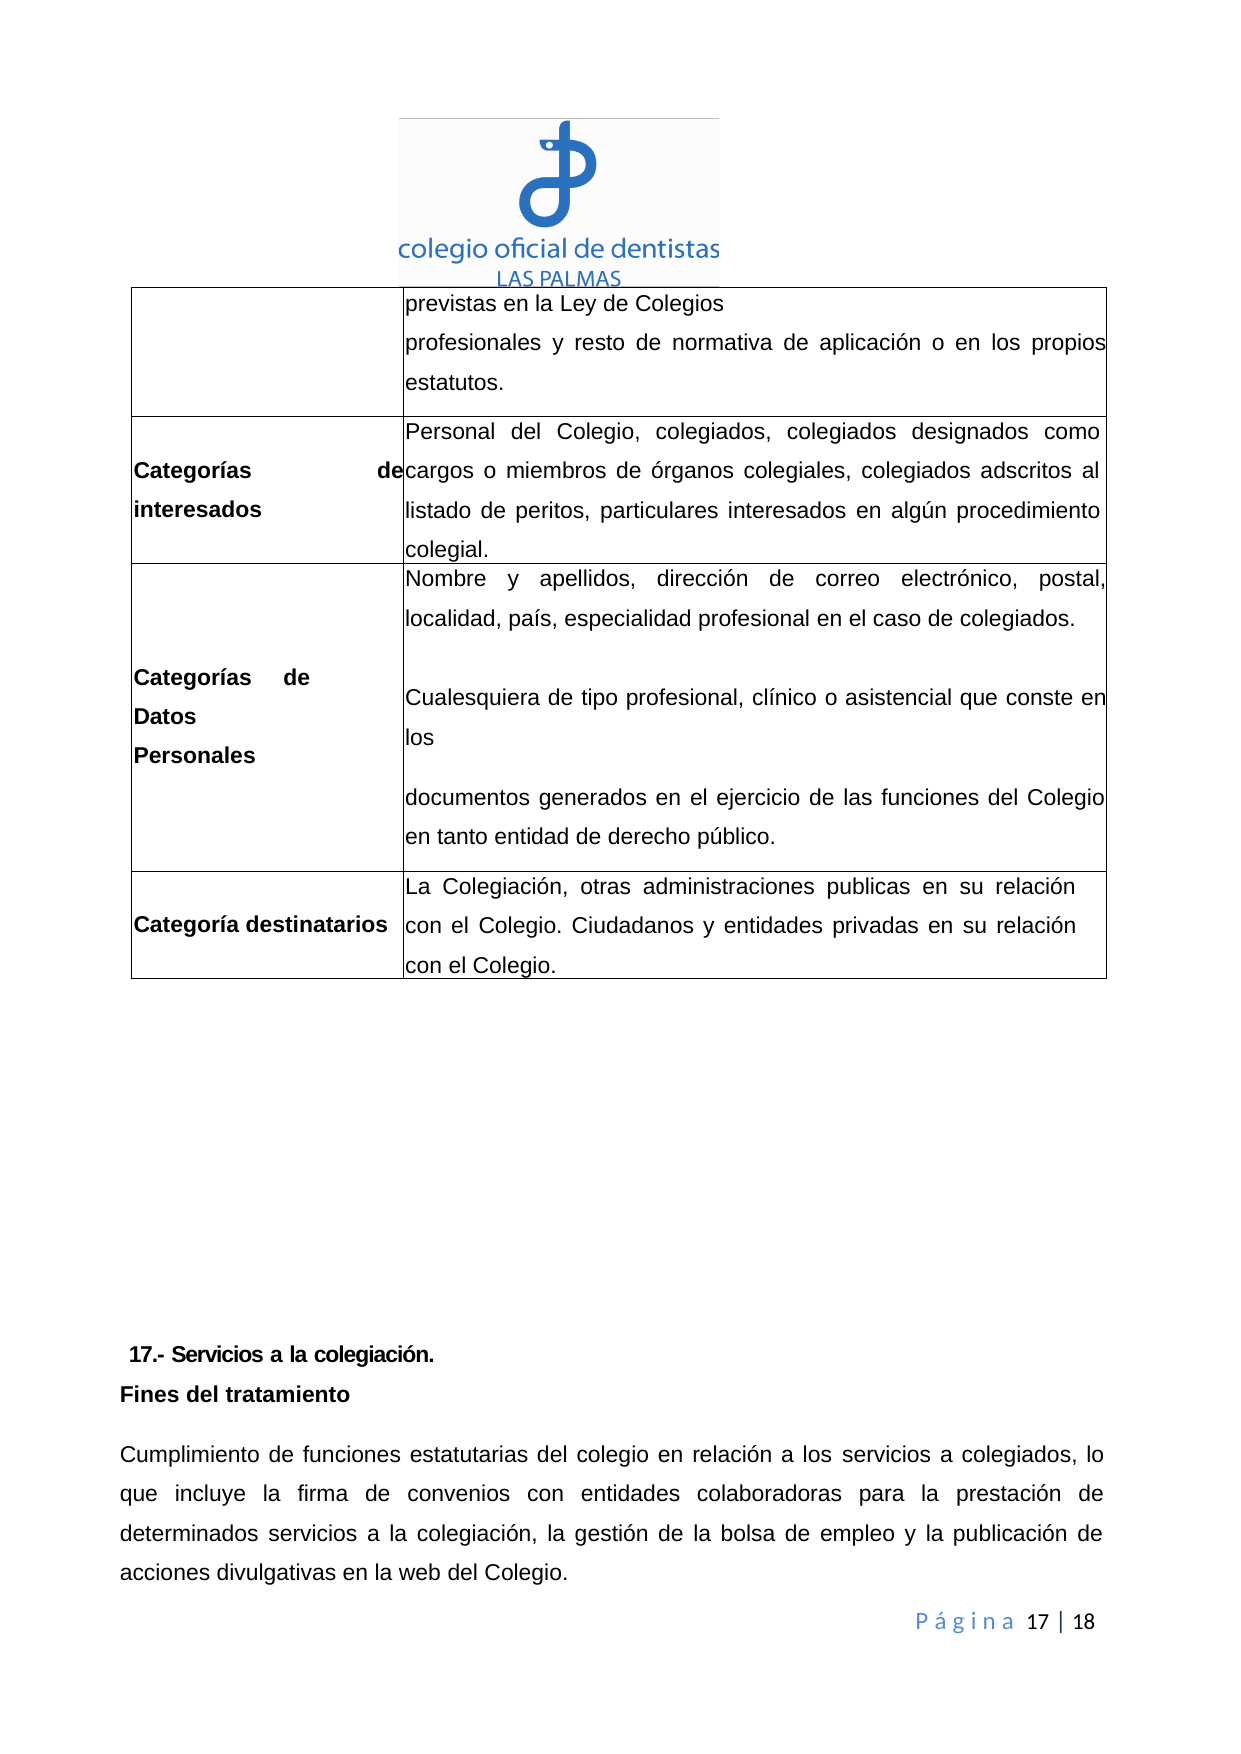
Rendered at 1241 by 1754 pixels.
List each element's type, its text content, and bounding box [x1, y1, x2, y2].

table_cell La Colegiación, otras administraciones publicas en su relación con el Colegio. Ciudadanos y entidades privadas en su relación con el Colegio. [404, 872, 1106, 978]
table_cell Categorías de interesados [132, 417, 403, 563]
table_header previstas en la Ley de Colegios profesionales y resto de normativa de aplicación o en los propios estatutos. [404, 288, 1106, 416]
table_header [132, 288, 403, 416]
text Fines del tratamiento [119, 1381, 1122, 1407]
text 17.- Servicios a la colegiación. [128, 1341, 1122, 1367]
table_cell Categorías de Datos Personales [132, 564, 403, 871]
text Cumplimiento de funciones estatutarias del colegio en relación a los servicios a colegiados, lo que incluye la firma de convenios con entidades colaboradoras para la prestación de determinados servicios a la colegiación, la gestión de la bolsa de empleo y la publicación de acciones divulgativas en la web del Colegio. [119, 1441, 1104, 1586]
table_cell Personal del Colegio, colegiados, colegiados designados como cargos o miembros de órganos colegiales, colegiados adscritos al listado de peritos, particulares interesados en algún procedimiento colegial. [404, 417, 1106, 563]
table_cell Nombre y apellidos, dirección de correo electrónico, postal, localidad, país, especialidad profesional en el caso de colegiados. Cualesquiera de tipo profesional, clínico o asistencial que conste en los documentos generados en el ejercicio de las funciones del Colegio en tanto entidad de derecho público. [404, 564, 1106, 871]
table_cell Categoría destinatarios [132, 872, 403, 978]
picture [398, 118, 719, 287]
